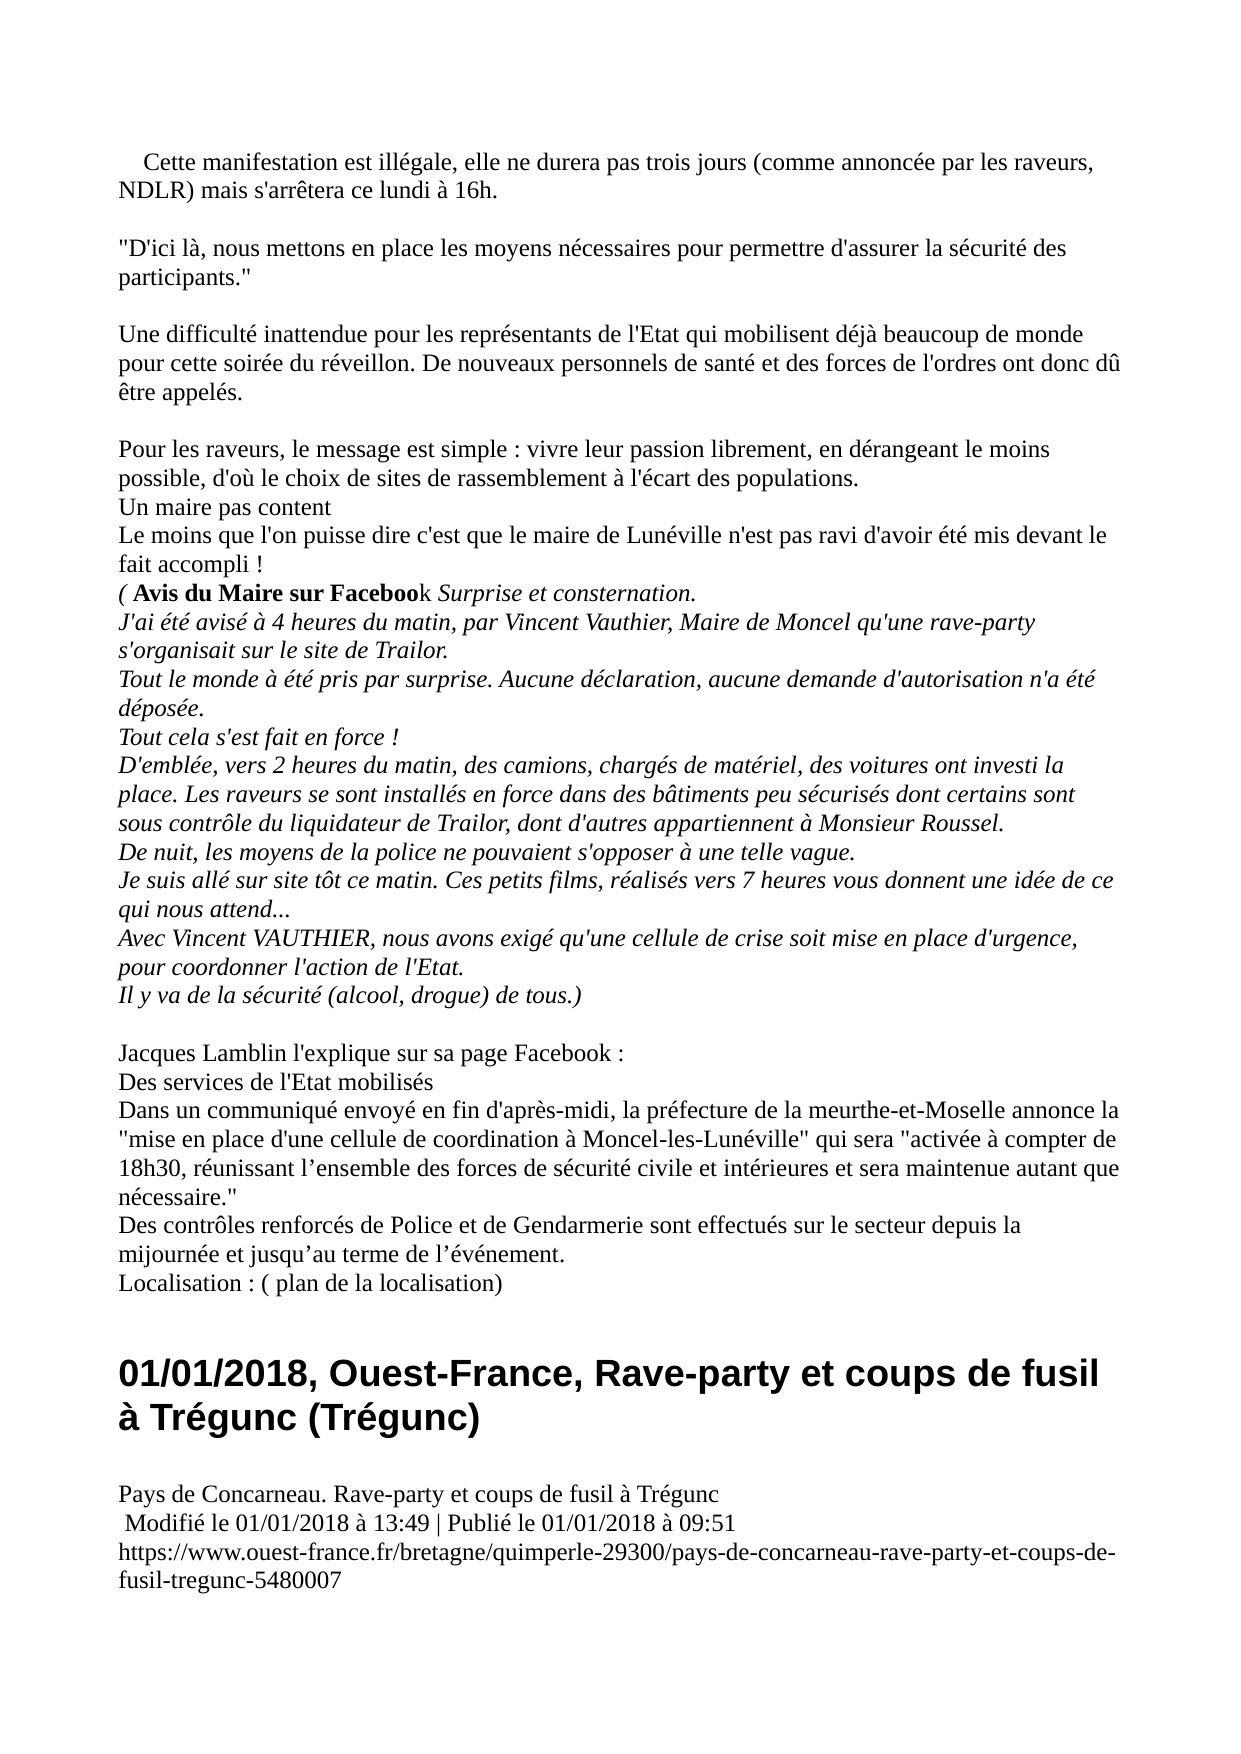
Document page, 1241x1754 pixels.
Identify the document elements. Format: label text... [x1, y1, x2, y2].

text "D'ici là, nous mettons en place les moyens nécessaires pour permettre d'assurer la sécurité des participants." [118, 233, 1122, 291]
text Jacques Lamblin l'explique sur sa page Facebook : [118, 1038, 1122, 1067]
text Des services de l'Etat mobilisés [118, 1067, 1122, 1096]
text Une difficulté inattendue pour les représentants de l'Etat qui mobilisent déjà beaucoup de monde pour cette soirée du réveillon. De nouveaux personnels de santé et des forces de l'ordres ont donc dû être appelés. [118, 319, 1122, 406]
text Pays de Concarneau. Rave-party et coups de fusil à Trégunc [118, 1479, 1122, 1508]
text J'ai été avisé à 4 heures du matin, par Vincent Vauthier, Maire de Moncel qu'une rave-party s'organisait sur le site de Trailor. [118, 607, 1122, 664]
text Avec Vincent VAUTHIER, nous avons exigé qu'une cellule de crise soit mise en place d'urgence, pour coordonner l'action de l'Etat. [118, 923, 1122, 981]
text Le moins que l'on puisse dire c'est que le maire de Lunéville n'est pas ravi d'avoir été mis devant le fait accompli ! [118, 521, 1122, 578]
text Dans un communiqué envoyé en fin d'après-midi, la préfecture de la meurthe-et-Moselle annonce la "mise en place d'une cellule de coordination à Moncel-les-Lunéville" qui sera "activée à compter de 18h30, réunissant l’ensemble des forces de sécurité civile et intérieures et sera maintenue autant que nécessaire." [118, 1096, 1122, 1211]
text Il y va de la sécurité (alcool, drogue) de tous.) [118, 981, 1122, 1009]
text D'emblée, vers 2 heures du matin, des camions, chargés de matériel, des voitures ont investi la place. Les raveurs se sont installés en force dans des bâtiments peu sécurisés dont certains sont sous contrôle du liquidateur de Trailor, dont d'autres appartiennent à Monsieur Roussel. [118, 751, 1122, 837]
subtitle 01/01/2018, Ouest-France, Rave-party et coups de fusil à Trégunc (Trégunc) [118, 1351, 1122, 1438]
text Je suis allé sur site tôt ce matin. Ces petits films, réalisés vers 7 heures vous donnent une idée de ce qui nous attend... [118, 866, 1122, 923]
text Tout le monde à été pris par surprise. Aucune déclaration, aucune demande d'autorisation n'a été déposée. [118, 664, 1122, 722]
text ( Avis du Maire sur Facebook Surprise et consternation. [118, 578, 1122, 607]
text Localisation : ( plan de la localisation) [118, 1268, 1122, 1297]
text https://www.ouest-france.fr/bretagne/quimperle-29300/pays-de-concarneau-rave-party-et-coups-de-fusil-tregunc-5480007 [118, 1537, 1122, 1594]
text Modifié le 01/01/2018 à 13:49 | Publié le 01/01/2018 à 09:51 [118, 1508, 1122, 1537]
text Tout cela s'est fait en force ! [118, 722, 1122, 751]
text Un maire pas content [118, 492, 1122, 521]
text Des contrôles renforcés de Police et de Gendarmerie sont effectués sur le secteur depuis la mijournée et jusqu’au terme de l’événement. [118, 1211, 1122, 1268]
text Pour les raveurs, le message est simple : vivre leur passion librement, en dérangeant le moins possible, d'où le choix de sites de rassemblement à l'écart des populations. [118, 434, 1122, 492]
text De nuit, les moyens de la police ne pouvaient s'opposer à une telle vague. [118, 837, 1122, 866]
text Cette manifestation est illégale, elle ne durera pas trois jours (comme annoncée par les raveurs, NDLR) mais s'arrêtera ce lundi à 16h. [118, 147, 1122, 204]
